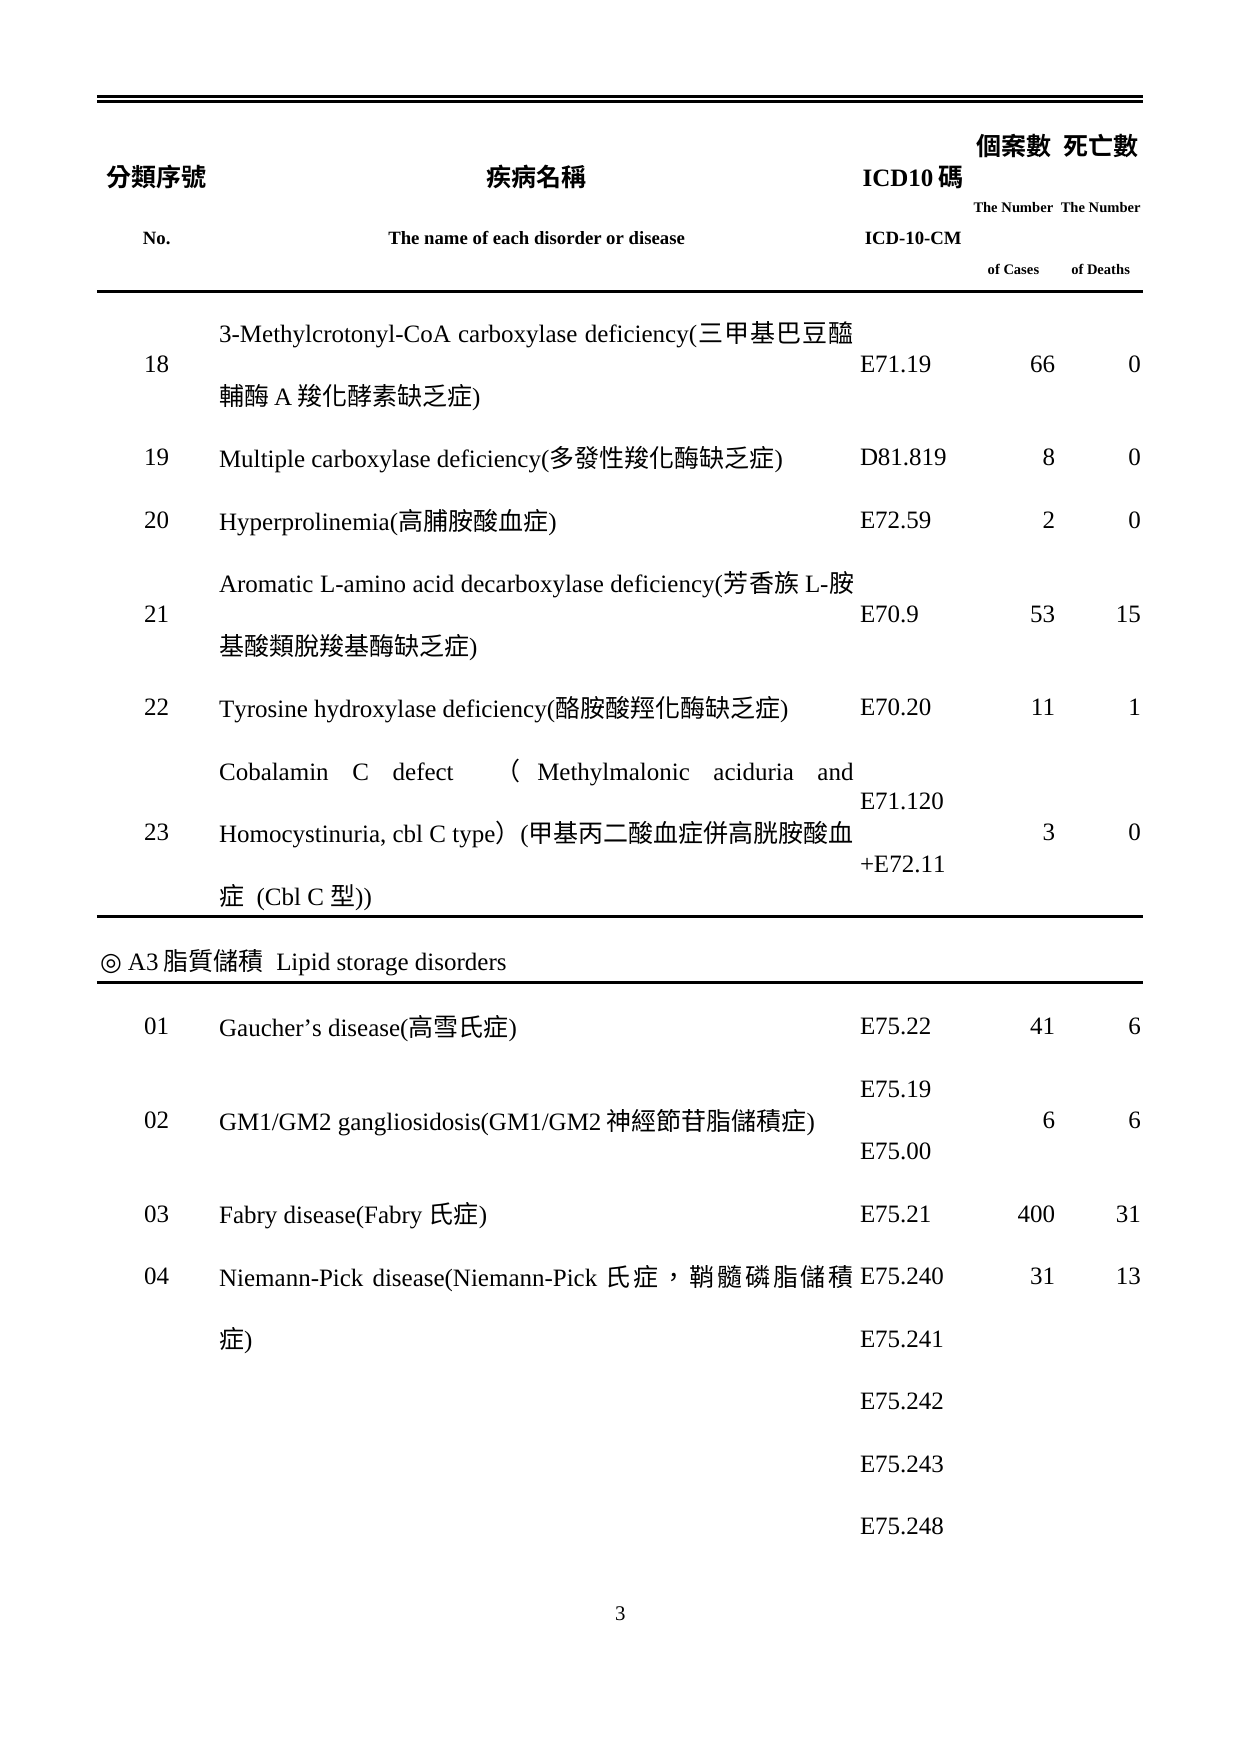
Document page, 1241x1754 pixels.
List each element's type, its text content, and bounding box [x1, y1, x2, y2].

table_cell E70.20 [857, 665, 969, 728]
table_cell Fabry disease(Fabry 氏症) [216, 1171, 857, 1234]
table_cell Gaucher’s disease(高雪氏症) [216, 984, 857, 1046]
table_cell E75.21 [857, 1171, 969, 1234]
table_cell 0 [1058, 478, 1143, 540]
table_cell 66 [969, 293, 1057, 415]
table_cell 13 [1058, 1234, 1143, 1546]
table_header 分類序號 No. [97, 103, 216, 290]
table_cell Niemann-Pick disease(Niemann-Pick氏症，鞘髓磷脂儲積症) [216, 1234, 857, 1546]
table_header 個案數 The Number of Cases [969, 103, 1057, 290]
table_cell 20 [97, 478, 216, 540]
table_cell Aromatic L-amino acid decarboxylase deficiency(芳香族L-胺基酸類脫羧基酶缺乏症) [216, 540, 857, 665]
table_cell 21 [97, 540, 216, 665]
table_cell E75.240 E75.241 E75.242 E75.243 E75.248 [857, 1234, 969, 1546]
table_cell 0 [1058, 728, 1143, 915]
table_cell 03 [97, 1171, 216, 1234]
table_cell 6 [1058, 984, 1143, 1046]
table_cell 31 [1058, 1171, 1143, 1234]
table_cell 8 [969, 415, 1057, 478]
table_cell 400 [969, 1171, 1057, 1234]
table_cell E71.19 [857, 293, 969, 415]
table_cell Tyrosine hydroxylase deficiency(酪胺酸羥化酶缺乏症) [216, 665, 857, 728]
table_cell 15 [1058, 540, 1143, 665]
table_cell 3 [969, 728, 1057, 915]
table_cell 31 [969, 1234, 1057, 1546]
table_cell E75.19 E75.00 [857, 1046, 969, 1171]
table_cell 3-Methylcrotonyl-CoA carboxylase deficiency(三甲基巴豆醯輔酶A羧化酵素缺乏症) [216, 293, 857, 415]
table_cell Multiple carboxylase deficiency(多發性羧化酶缺乏症) [216, 415, 857, 478]
table_cell E72.59 [857, 478, 969, 540]
table_header ICD10碼 ICD-10-CM [857, 103, 969, 290]
table_cell 11 [969, 665, 1057, 728]
table_cell 19 [97, 415, 216, 478]
table_header 死亡數 The Number of Deaths [1058, 103, 1143, 290]
table_cell 6 [1058, 1046, 1143, 1171]
table_cell 18 [97, 293, 216, 415]
table_cell D81.819 [857, 415, 969, 478]
table_cell 22 [97, 665, 216, 728]
table_cell 53 [969, 540, 1057, 665]
table_cell 6 [969, 1046, 1057, 1171]
table_cell GM1/GM2 gangliosidosis(GM1/GM2神經節苷脂儲積症) [216, 1046, 857, 1171]
table_cell Cobalamin C defect （Methylmalonic aciduria and Homocystinuria, cbl C type）(甲基丙二酸血症併高胱胺酸血症 (Cbl C 型)) [216, 728, 857, 915]
table_cell Hyperprolinemia(高脯胺酸血症) [216, 478, 857, 540]
table_cell 0 [1058, 415, 1143, 478]
table_cell 23 [97, 728, 216, 915]
table_cell E71.120 +E72.11 [857, 728, 969, 915]
table_cell 1 [1058, 665, 1143, 728]
table_cell ◎ A3脂質儲積 Lipid storage disorders [97, 918, 1143, 981]
table_cell E70.9 [857, 540, 969, 665]
table_cell 02 [97, 1046, 216, 1171]
table_cell E75.22 [857, 984, 969, 1046]
table_cell 2 [969, 478, 1057, 540]
table_cell 04 [97, 1234, 216, 1546]
table_cell 01 [97, 984, 216, 1046]
table_cell 0 [1058, 293, 1143, 415]
table_header 疾病名稱 The name of each disorder or disease [216, 103, 857, 290]
table_cell 41 [969, 984, 1057, 1046]
